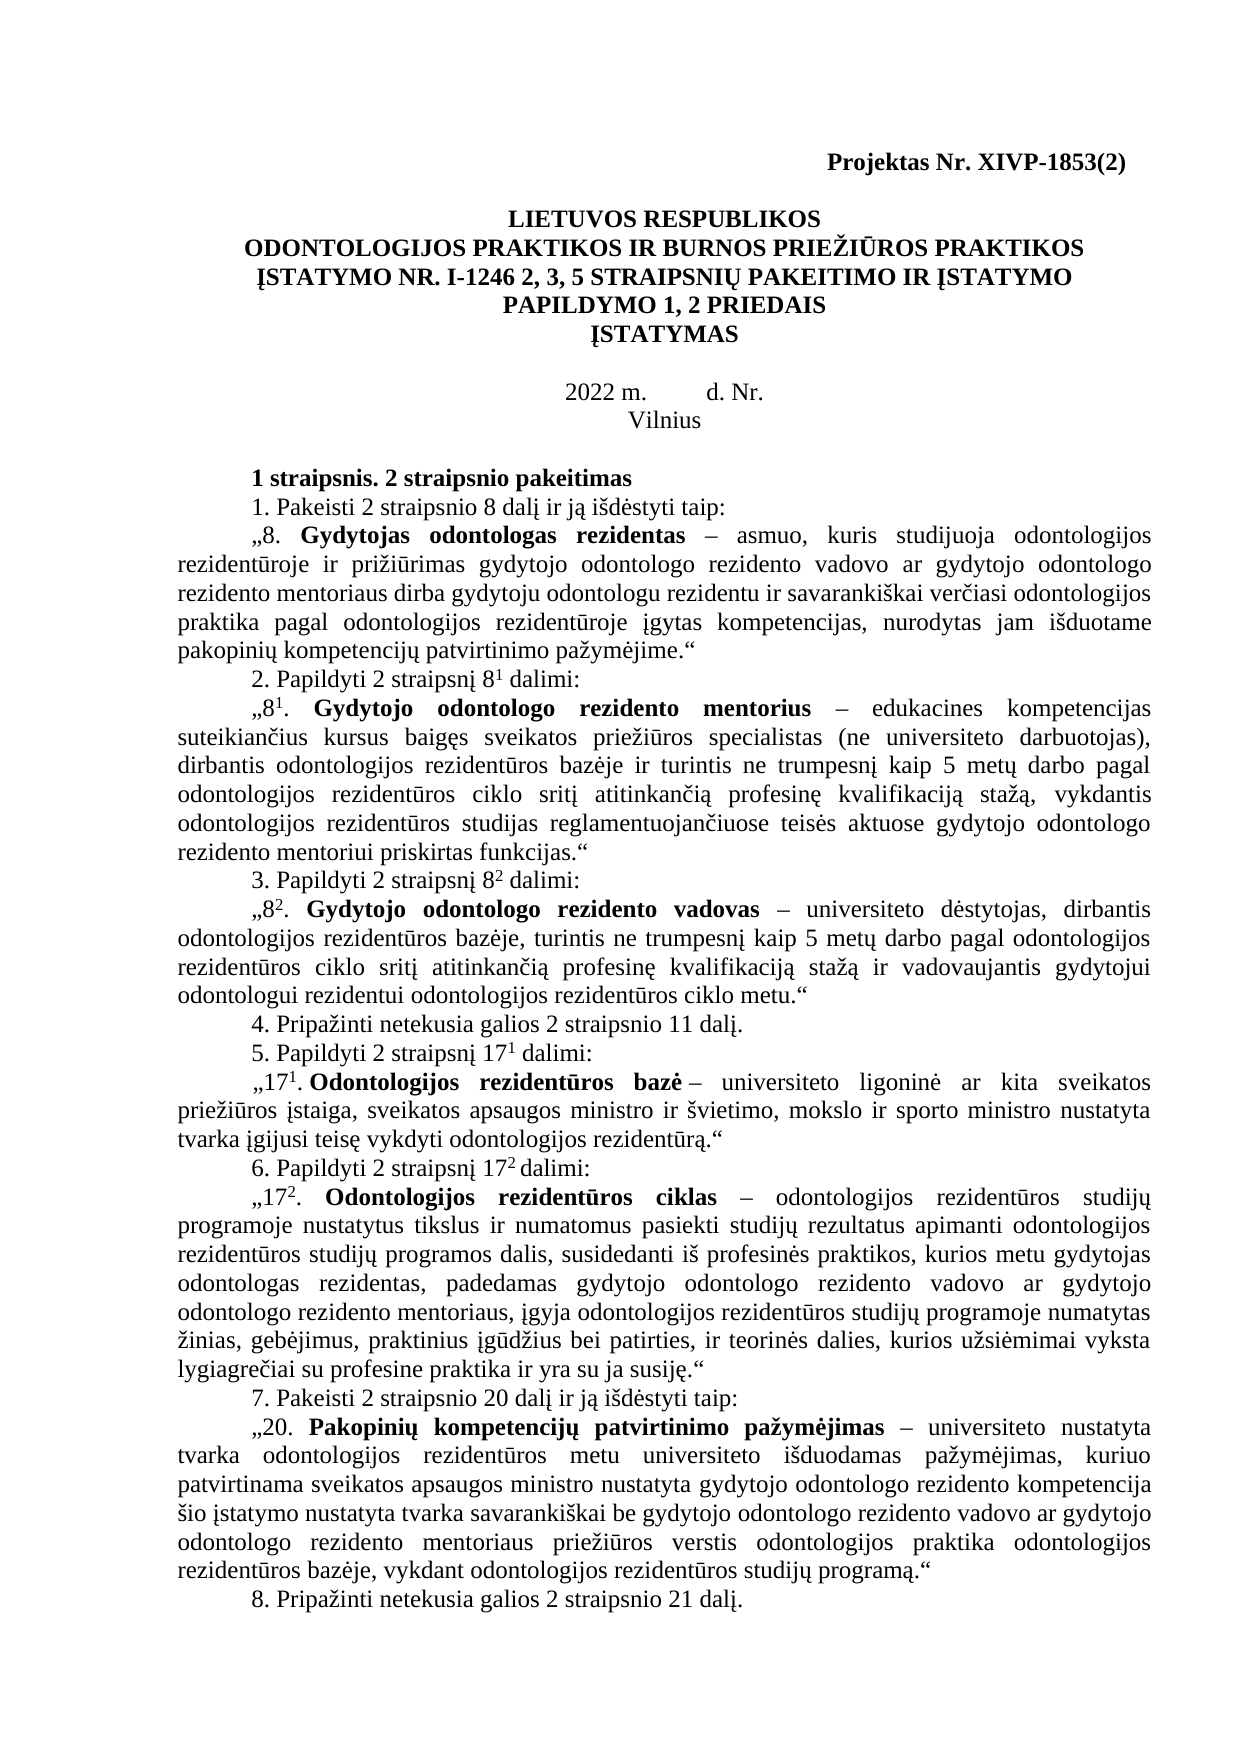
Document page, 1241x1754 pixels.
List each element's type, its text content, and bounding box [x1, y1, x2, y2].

text „81. Gydytojo odontologo rezidento mentorius – edukacines kompetencijas suteikiančius kursus baigęs sveikatos priežiūros specialistas (ne universiteto darbuotojas), dirbantis odontologijos rezidentūros bazėje ir turintis ne trumpesnį kaip 5 metų darbo pagal odontologijos rezidentūros ciklo sritį atitinkančią profesinę kvalifikaciją stažą, vykdantis odontologijos rezidentūros studijas reglamentuojančiuose teisės aktuose gydytojo odontologo rezidento mentoriui priskirtas funkcijas.“ [177, 693, 1152, 866]
text ODONTOLOGIJOS PRAKTIKOS IR BURNOS PRIEŽIŪROS PRAKTIKOS ĮSTATYMO NR. I-1246 2, 3, 5 STRAIPSNIŲ PAKEITIMO IR ĮSTATYMO PAPILDYMO 1, 2 PRIEDAIS ĮSTATYMAS [177, 233, 1152, 348]
text „8. Gydytojas odontologas rezidentas – asmuo, kuris studijuoja odontologijos rezidentūroje ir prižiūrimas gydytojo odontologo rezidento vadovo ar gydytojo odontologo rezidento mentoriaus dirba gydytoju odontologu rezidentu ir savarankiškai verčiasi odontologijos praktika pagal odontologijos rezidentūroje įgytas kompetencijas, nurodytas jam išduotame pakopinių kompetencijų patvirtinimo pažymėjime.“ [177, 521, 1152, 664]
text Projektas Nr. XIVP-1853(2) [827, 147, 1152, 176]
text 4. Pripažinti netekusia galios 2 straipsnio 11 dalį. [177, 1009, 1152, 1038]
text 7. Pakeisti 2 straipsnio 20 dalį ir ją išdėstyti taip: [177, 1383, 1152, 1412]
text 5. Papildyti 2 straipsnį 171 dalimi: [177, 1038, 1152, 1067]
text 1 straipsnis. 2 straipsnio pakeitimas [177, 463, 1152, 492]
text „20. Pakopinių kompetencijų patvirtinimo pažymėjimas – universiteto nustatyta tvarka odontologijos rezidentūros metu universiteto išduodamas pažymėjimas, kuriuo patvirtinama sveikatos apsaugos ministro nustatyta gydytojo odontologo rezidento kompetencija šio įstatymo nustatyta tvarka savarankiškai be gydytojo odontologo rezidento vadovo ar gydytojo odontologo rezidento mentoriaus priežiūros verstis odontologijos praktika odontologijos rezidentūros bazėje, vykdant odontologijos rezidentūros studijų programą.“ [177, 1412, 1152, 1584]
text LIETUVOS RESPUBLIKOS [177, 204, 1152, 233]
text 2. Papildyti 2 straipsnį 81 dalimi: [177, 664, 1152, 693]
text „171. Odontologijos rezidentūros bazė – universiteto ligoninė ar kita sveikatos priežiūros įstaiga, sveikatos apsaugos ministro ir švietimo, mokslo ir sporto ministro nustatyta tvarka įgijusi teisę vykdyti odontologijos rezidentūrą.“ [177, 1067, 1152, 1153]
text 6. Papildyti 2 straipsnį 172 dalimi: [177, 1153, 1152, 1182]
text 1. Pakeisti 2 straipsnio 8 dalį ir ją išdėstyti taip: [177, 492, 1152, 521]
text 8. Pripažinti netekusia galios 2 straipsnio 21 dalį. [177, 1584, 1152, 1613]
text Vilnius [177, 406, 1152, 434]
text „172. Odontologijos rezidentūros ciklas – odontologijos rezidentūros studijų programoje nustatytus tikslus ir numatomus pasiekti studijų rezultatus apimanti odontologijos rezidentūros studijų programos dalis, susidedanti iš profesinės praktikos, kurios metu gydytojas odontologas rezidentas, padedamas gydytojo odontologo rezidento vadovo ar gydytojo odontologo rezidento mentoriaus, įgyja odontologijos rezidentūros studijų programoje numatytas žinias, gebėjimus, praktinius įgūdžius bei patirties, ir teorinės dalies, kurios užsiėmimai vyksta lygiagrečiai su profesine praktika ir yra su ja susiję.“ [177, 1182, 1152, 1383]
text 2022 m. d. Nr. [177, 377, 1152, 406]
text 3. Papildyti 2 straipsnį 82 dalimi: [177, 866, 1152, 894]
text „82. Gydytojo odontologo rezidento vadovas – universiteto dėstytojas, dirbantis odontologijos rezidentūros bazėje, turintis ne trumpesnį kaip 5 metų darbo pagal odontologijos rezidentūros ciklo sritį atitinkančią profesinę kvalifikaciją stažą ir vadovaujantis gydytojui odontologui rezidentui odontologijos rezidentūros ciklo metu.“ [177, 894, 1152, 1009]
